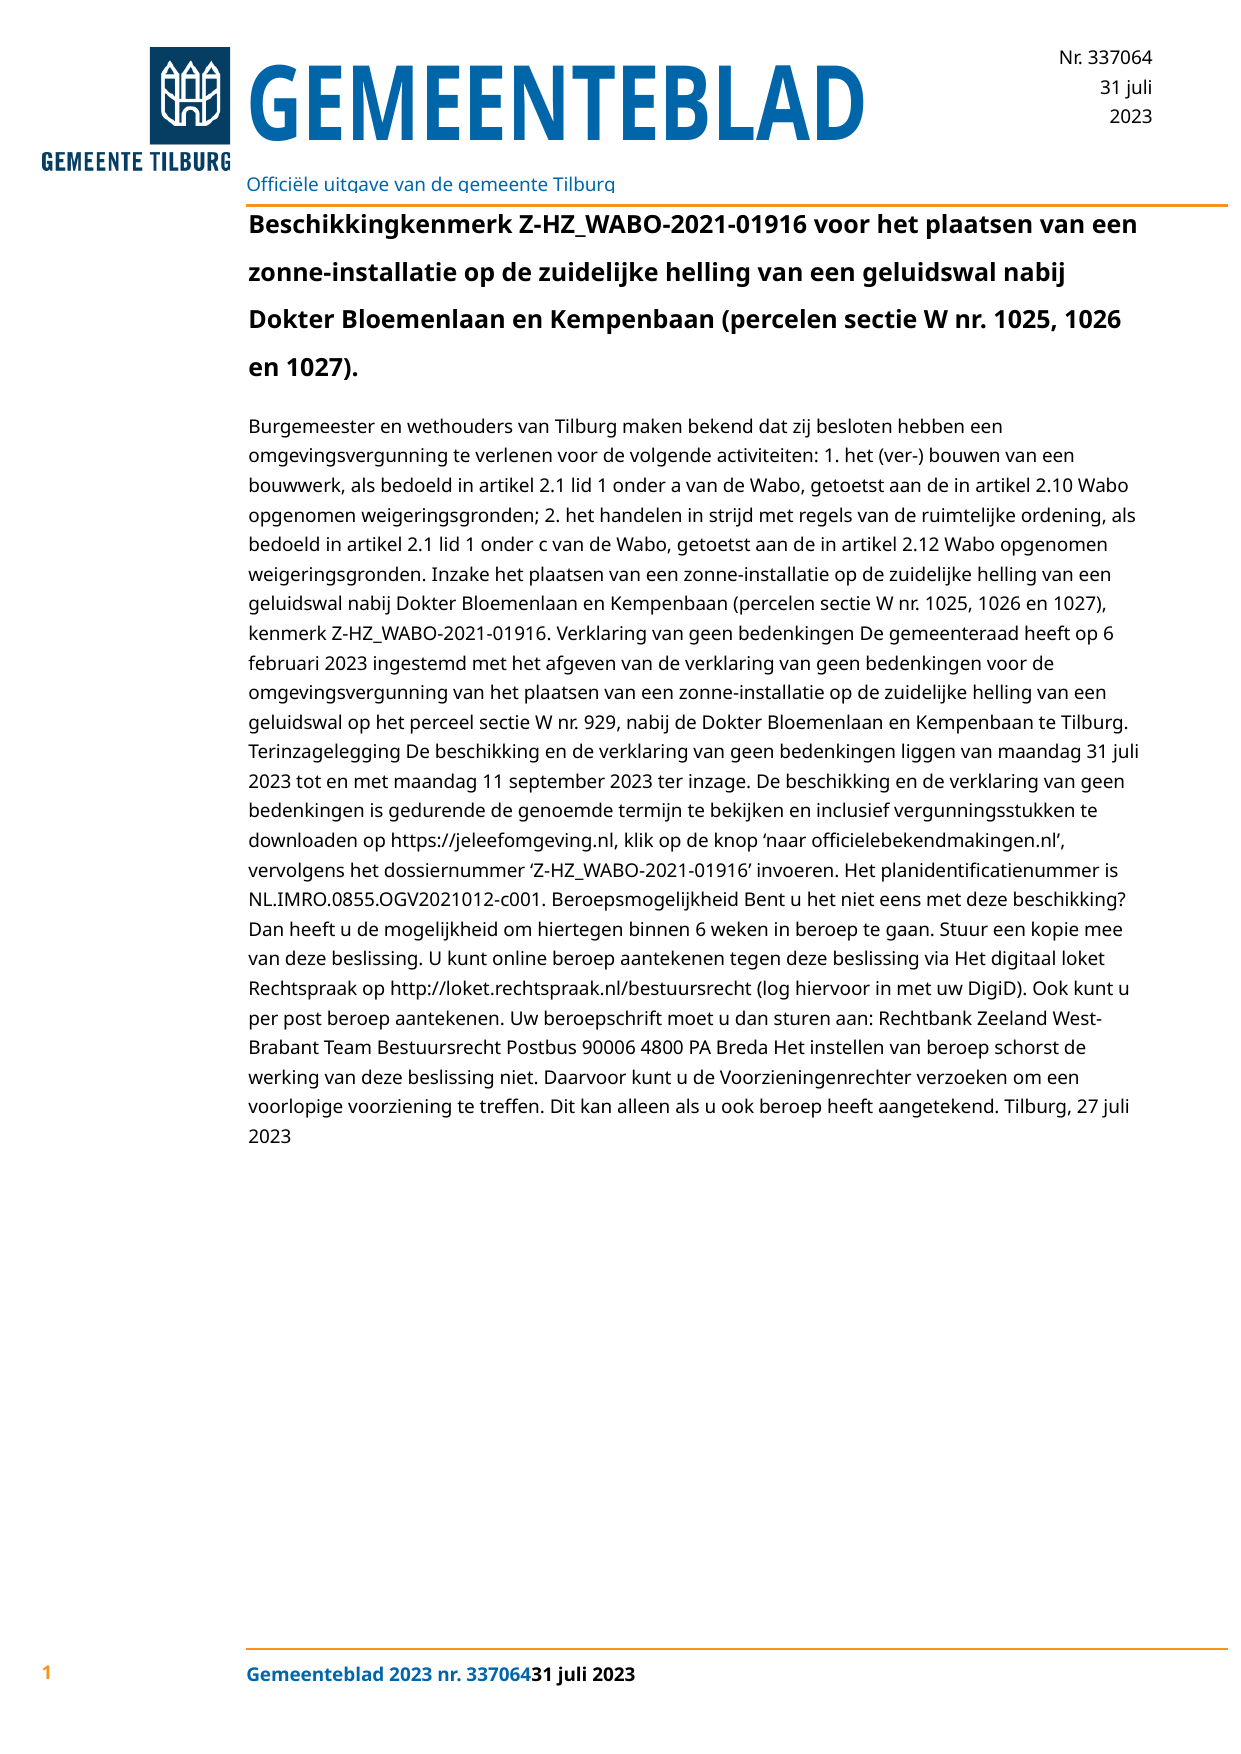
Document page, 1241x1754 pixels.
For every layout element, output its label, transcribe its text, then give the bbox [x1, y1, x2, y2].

picture [41, 47, 231, 172]
text Beschikkingkenmerk Z-HZ_WABO-2021-01916 voor het plaatsen van een zonne-installatie op de zuidelijke helling van een geluidswal nabij Dokter Bloemenlaan en Kempenbaan (percelen sectie W nr. 1025, 1026 en 1027). [248, 207, 1152, 384]
text Burgemeester en wethouders van Tilburg maken bekend dat zij besloten hebben een omgevingsvergunning te verlenen voor de volgende activiteiten: 1. het (ver-) bouwen van een bouwwerk, als bedoeld in artikel 2.1 lid 1 onder a van de Wabo, getoetst aan de in artikel 2.10 Wabo opgenomen weigeringsgronden; 2. het handelen in strijd met regels van de ruimtelijke ordening, als bedoeld in artikel 2.1 lid 1 onder c van de Wabo, getoetst aan de in artikel 2.12 Wabo opgenomen weigeringsgronden. Inzake het plaatsen van een zonne-installatie op de zuidelijke helling van een geluidswal nabij Dokter Bloemenlaan en Kempenbaan (percelen sectie W nr. 1025, 1026 en 1027), kenmerk Z-HZ_WABO-2021-01916. Verklaring van geen bedenkingen De gemeenteraad heeft op 6 februari 2023 ingestemd met het afgeven van de verklaring van geen bedenkingen voor de omgevingsvergunning van het plaatsen van een zonne-installatie op de zuidelijke helling van een geluidswal op het perceel sectie W nr. 929, nabij de Dokter Bloemenlaan en Kempenbaan te Tilburg. Terinzagelegging De beschikking en de verklaring van geen bedenkingen liggen van maandag 31 juli 2023 tot en met maandag 11 september 2023 ter inzage. De beschikking en de verklaring van geen bedenkingen is gedurende de genoemde termijn te bekijken en inclusief vergunningsstukken te downloaden op https://jeleefomgeving.nl, klik op de knop ‘naar officielebekendmakingen.nl’, vervolgens het dossiernummer ‘Z-HZ_WABO-2021-01916’ invoeren. Het planidentificatienummer is NL.IMRO.0855.OGV2021012-c001. Beroepsmogelijkheid Bent u het niet eens met deze beschikking? Dan heeft u de mogelijkheid om hiertegen binnen 6 weken in beroep te gaan. Stuur een kopie mee van deze beslissing. U kunt online beroep aantekenen tegen deze beslissing via Het digitaal loket Rechtspraak op http://loket.rechtspraak.nl/bestuursrecht (log hiervoor in met uw DigiD). Ook kunt u per post beroep aantekenen. Uw beroepschrift moet u dan sturen aan: Rechtbank Zeeland West-Brabant Team Bestuursrecht Postbus 90006 4800 PA Breda Het instellen van beroep schorst de werking van deze beslissing niet. Daarvoor kunt u de Voorzieningenrechter verzoeken om een voorlopige voorziening te treffen. Dit kan alleen als u ook beroep heeft aangetekend. Tilburg, 27 juli 2023 [248, 413, 1152, 1149]
